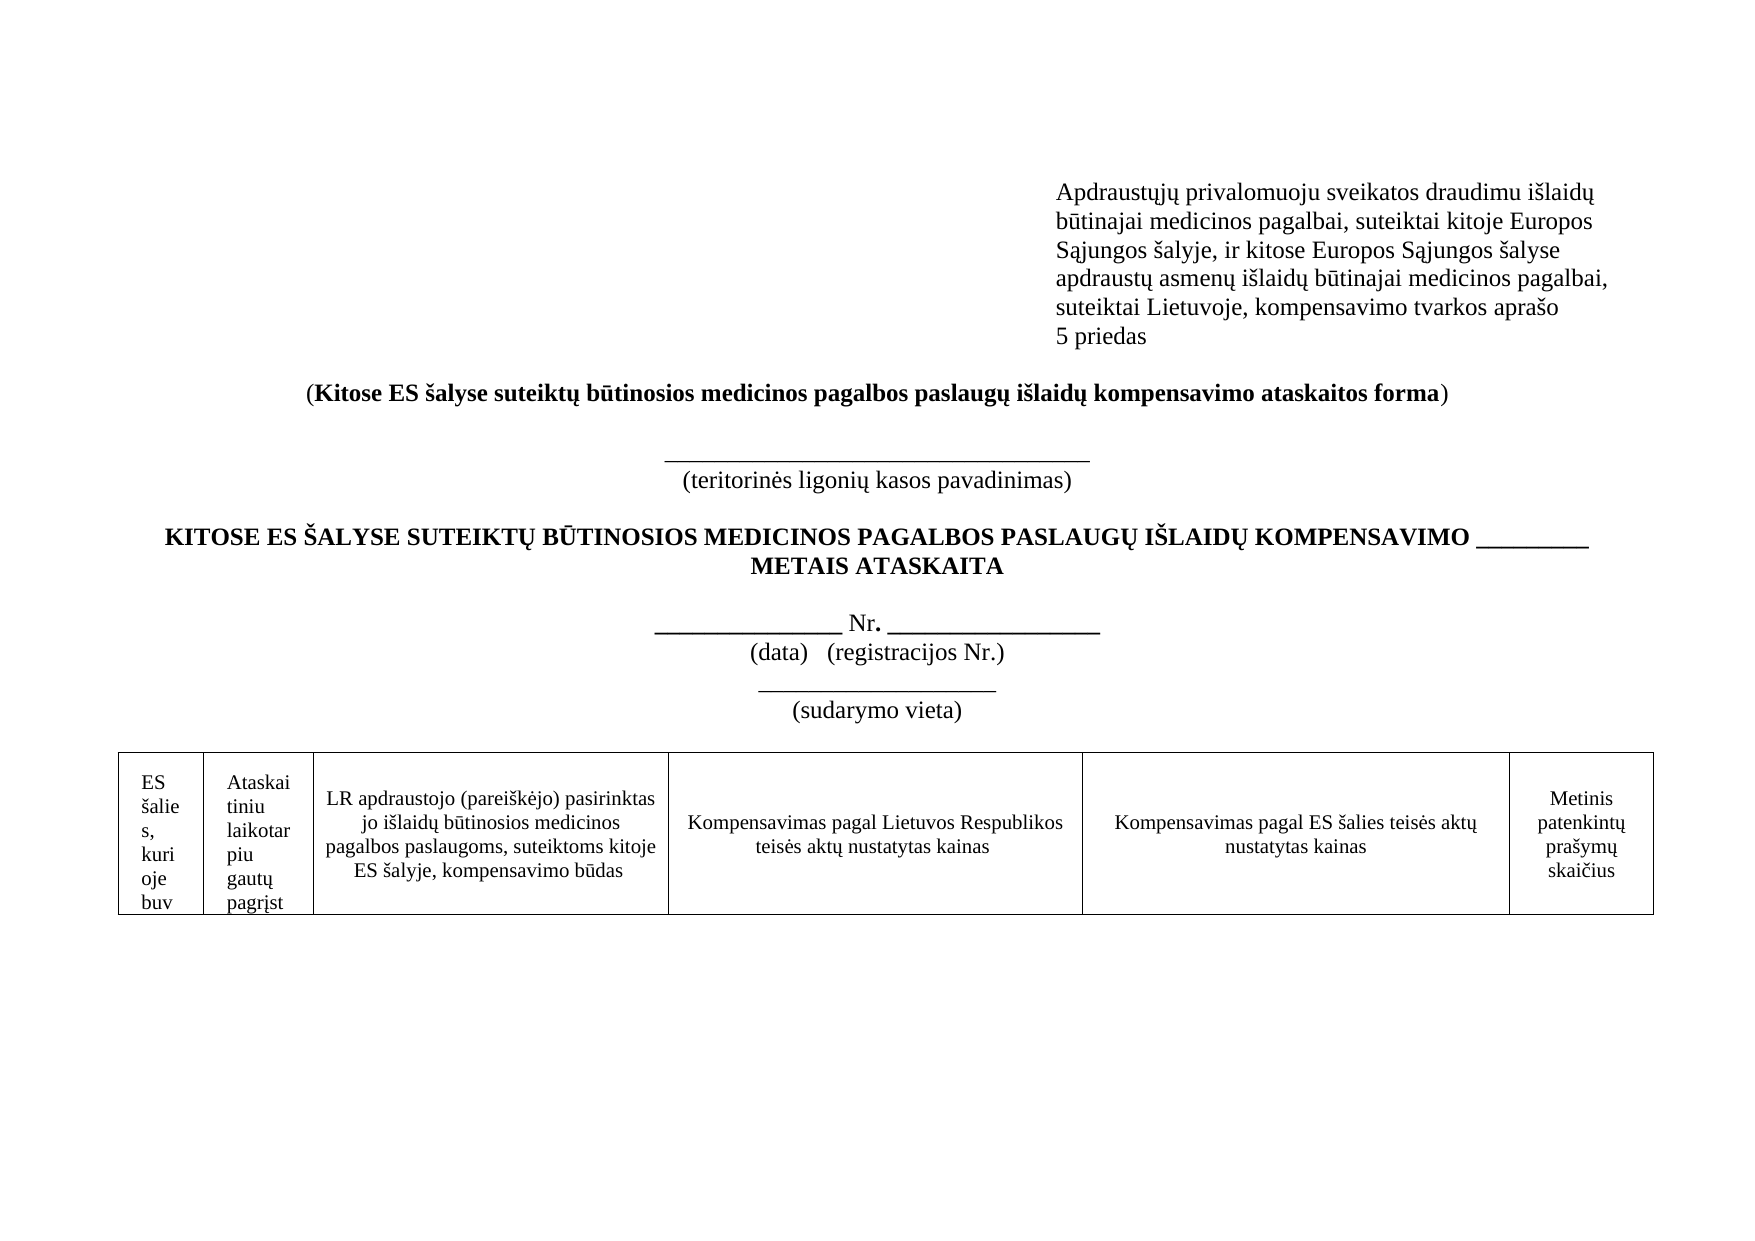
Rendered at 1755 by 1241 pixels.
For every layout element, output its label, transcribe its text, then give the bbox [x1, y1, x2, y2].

table_header Kompensavimas pagal Lietuvos Respublikos teisės aktų nustatytas kainas [669, 753, 1082, 914]
table_header Metinis patenkintų prašymų skaičius [1510, 753, 1653, 914]
text būtinajai medicinos pagalbai, suteiktai kitoje Europos [1056, 206, 1636, 235]
text 5 priedas [1056, 321, 1636, 350]
text (teritorinės ligonių kasos pavadinimas) [118, 465, 1636, 493]
text (sudarymo vieta) [118, 695, 1636, 723]
text _______________ nr. _________________ [118, 608, 1636, 637]
table_header Kompensavimas pagal ES šalies teisės aktų nustatytas kainas [1083, 753, 1509, 914]
text apdraustų asmenų išlaidų būtinajai medicinos pagalbai, [1056, 263, 1636, 292]
text (data) (registracijos Nr.) [118, 637, 1636, 666]
text suteiktai Lietuvoje, kompensavimo tvarkos aprašo [1056, 292, 1636, 321]
table_header ES šalies, kurioje buv [119, 753, 203, 914]
text Sąjungos šalyje, ir kitose Europos Sąjungos šalyse [1056, 235, 1636, 263]
text ___________________ [118, 666, 1636, 695]
table_header Ataskaitiniu laikotarpiu gautų pagrįst [204, 753, 313, 914]
text (Kitose ES šalyse suteiktų būtinosios medicinos pagalbos paslaugų išlaidų kompensavimo ataskaitos forma) [118, 378, 1636, 407]
table_header LR apdraustojo (pareiškėjo) pasirinktas jo išlaidų būtinosios medicinos pagalbos paslaugoms, suteiktoms kitoje ES šalyje, kompensavimo būdas [314, 753, 668, 914]
text KITOSE ES šalySe suteiktų būtinosios medicinos pagalbos paslaugų išlaidų kompensavimo _________ METAIS ataskaita [118, 522, 1636, 580]
text Apdraustųjų privalomuoju sveikatos draudimu išlaidų [1056, 177, 1636, 206]
text __________________________________ [118, 436, 1636, 465]
